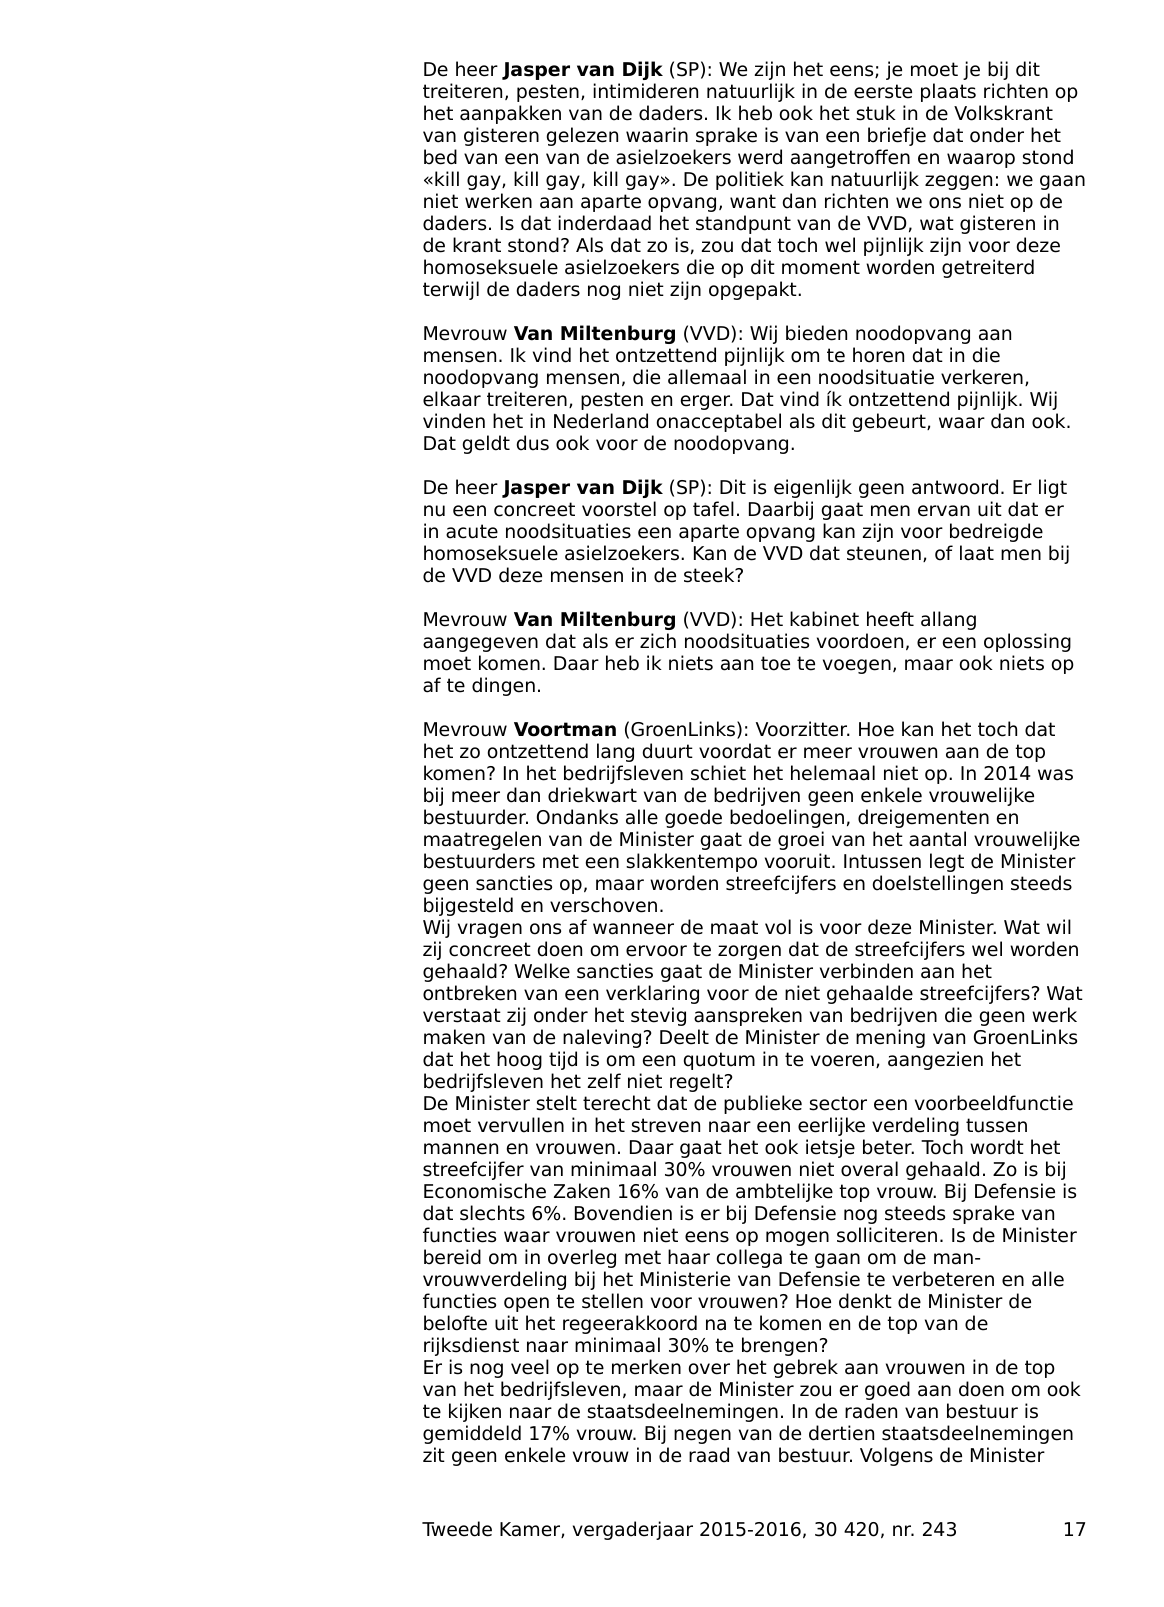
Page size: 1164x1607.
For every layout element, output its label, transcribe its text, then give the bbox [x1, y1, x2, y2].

text De heer Jasper van Dijk (SP): Dit is eigenlijk geen antwoord. Er ligt nu een concreet voorstel op tafel. Daarbij gaat men ervan uit dat er in acute noodsituaties een aparte opvang kan zijn voor bedreigde homoseksuele asielzoekers. Kan de VVD dat steunen, of laat men bij de VVD deze mensen in de steek? [422, 477, 1087, 587]
text Wij vragen ons af wanneer de maat vol is voor deze Minister. Wat wil zij concreet doen om ervoor te zorgen dat de streefcijfers wel worden gehaald? Welke sancties gaat de Minister verbinden aan het ontbreken van een verklaring voor de niet gehaalde streefcijfers? Wat verstaat zij onder het stevig aanspreken van bedrijven die geen werk maken van de naleving? Deelt de Minister de mening van GroenLinks dat het hoog tijd is om een quotum in te voeren, aangezien het bedrijfsleven het zelf niet regelt? [422, 917, 1087, 1093]
text Mevrouw Van Miltenburg (VVD): Wij bieden noodopvang aan mensen. Ik vind het ontzettend pijnlijk om te horen dat in die noodopvang mensen, die allemaal in een noodsituatie verkeren, elkaar treiteren, pesten en erger. Dat vind ík ontzettend pijnlijk. Wij vinden het in Nederland onacceptabel als dit gebeurt, waar dan ook. Dat geldt dus ook voor de noodopvang. [422, 323, 1087, 455]
text De Minister stelt terecht dat de publieke sector een voorbeeldfunctie moet vervullen in het streven naar een eerlijke verdeling tussen mannen en vrouwen. Daar gaat het ook ietsje beter. Toch wordt het streefcijfer van minimaal 30% vrouwen niet overal gehaald. Zo is bij Economische Zaken 16% van de ambtelijke top vrouw. Bij Defensie is dat slechts 6%. Bovendien is er bij Defensie nog steeds sprake van functies waar vrouwen niet eens op mogen solliciteren. Is de Minister bereid om in overleg met haar collega te gaan om de man-vrouwverdeling bij het Ministerie van Defensie te verbeteren en alle functies open te stellen voor vrouwen? Hoe denkt de Minister de belofte uit het regeerakkoord na te komen en de top van de rijksdienst naar minimaal 30% te brengen? [422, 1093, 1087, 1357]
text De heer Jasper van Dijk (SP): We zijn het eens; je moet je bij dit treiteren, pesten, intimideren natuurlijk in de eerste plaats richten op het aanpakken van de daders. Ik heb ook het stuk in de Volkskrant van gisteren gelezen waarin sprake is van een briefje dat onder het bed van een van de asielzoekers werd aangetroffen en waarop stond «kill gay, kill gay, kill gay». De politiek kan natuurlijk zeggen: we gaan niet werken aan aparte opvang, want dan richten we ons niet op de daders. Is dat inderdaad het standpunt van de VVD, wat gisteren in de krant stond? Als dat zo is, zou dat toch wel pijnlijk zijn voor deze homoseksuele asielzoekers die op dit moment worden getreiterd terwijl de daders nog niet zijn opgepakt. [422, 59, 1087, 301]
text Er is nog veel op te merken over het gebrek aan vrouwen in de top van het bedrijfsleven, maar de Minister zou er goed aan doen om ook te kijken naar de staatsdeelnemingen. In de raden van bestuur is gemiddeld 17% vrouw. Bij negen van de dertien staatsdeelnemingen zit geen enkele vrouw in de raad van bestuur. Volgens de Minister [422, 1357, 1087, 1467]
text Mevrouw Van Miltenburg (VVD): Het kabinet heeft allang aangegeven dat als er zich noodsituaties voordoen, er een oplossing moet komen. Daar heb ik niets aan toe te voegen, maar ook niets op af te dingen. [422, 609, 1087, 697]
text Mevrouw Voortman (GroenLinks): Voorzitter. Hoe kan het toch dat het zo ontzettend lang duurt voordat er meer vrouwen aan de top komen? In het bedrijfsleven schiet het helemaal niet op. In 2014 was bij meer dan driekwart van de bedrijven geen enkele vrouwelijke bestuurder. Ondanks alle goede bedoelingen, dreigementen en maatregelen van de Minister gaat de groei van het aantal vrouwelijke bestuurders met een slakkentempo vooruit. Intussen legt de Minister geen sancties op, maar worden streefcijfers en doelstellingen steeds bijgesteld en verschoven. [422, 719, 1087, 917]
